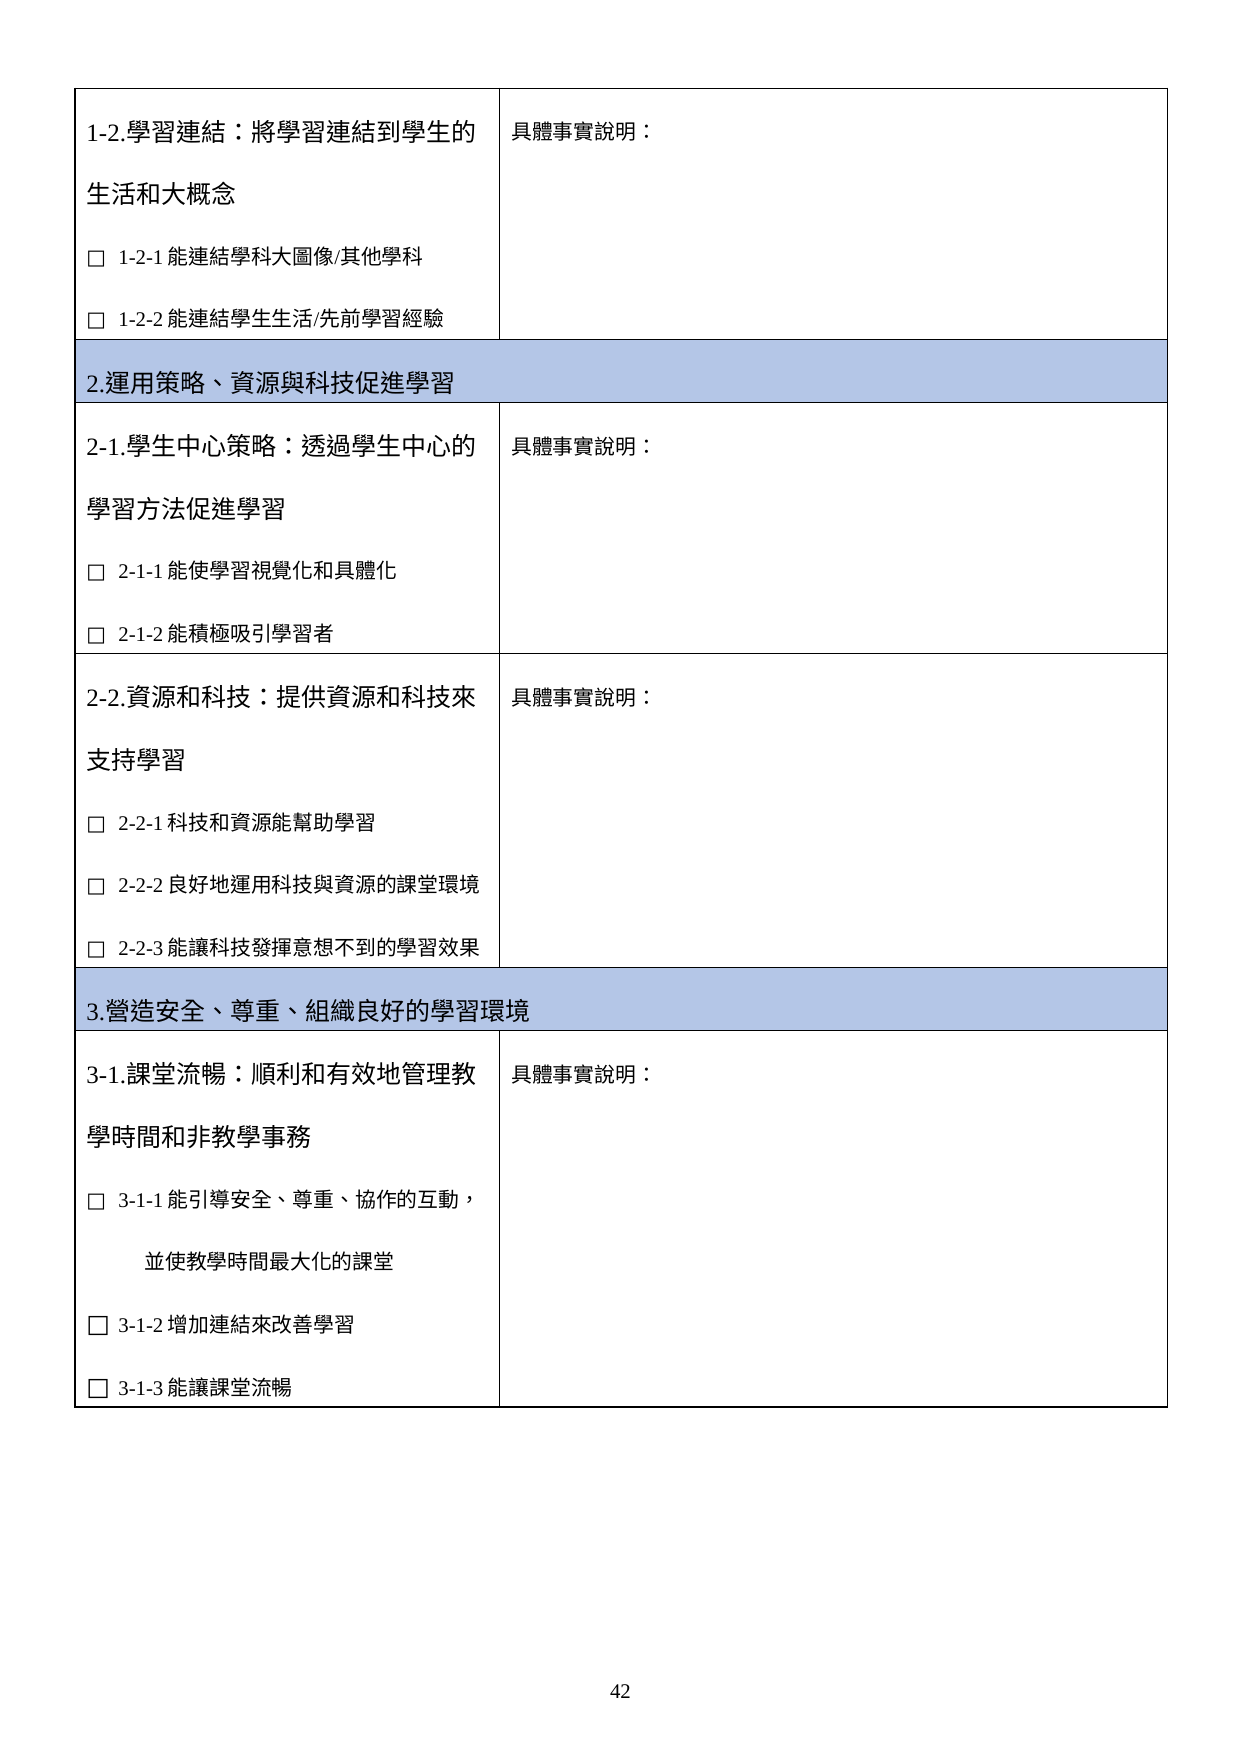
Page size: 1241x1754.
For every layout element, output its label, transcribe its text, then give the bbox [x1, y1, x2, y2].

table_cell 具體事實說明： [500, 89, 1167, 339]
table_cell 3.營造安全、尊重、組織良好的學習環境 [76, 968, 1167, 1030]
table_cell 3-1.課堂流暢：順利和有效地管理教學時間和非教學事務 3-1-1能引導安全、尊重、協作的互動， 並使教學時間最大化的課堂 3-1-2增加連結來改善學習 3-1-3能讓課堂流暢 [76, 1031, 499, 1406]
table_cell 2-2.資源和科技：提供資源和科技來支持學習 2-2-1科技和資源能幫助學習 2-2-2良好地運用科技與資源的課堂環境 2-2-3能讓科技發揮意想不到的學習效果 [76, 654, 499, 967]
table_cell 1-2.學習連結：將學習連結到學生的生活和大概念 1-2-1能連結學科大圖像/其他學科 1-2-2能連結學生生活/先前學習經驗 [76, 89, 499, 339]
table_cell 2.運用策略、資源與科技促進學習 [76, 340, 1167, 402]
table_cell 具體事實說明： [500, 1031, 1167, 1406]
table_cell 具體事實說明： [500, 654, 1167, 967]
table_cell 具體事實說明： [500, 403, 1167, 653]
table_cell 2-1.學生中心策略：透過學生中心的學習方法促進學習 2-1-1能使學習視覺化和具體化 2-1-2能積極吸引學習者 [76, 403, 499, 653]
